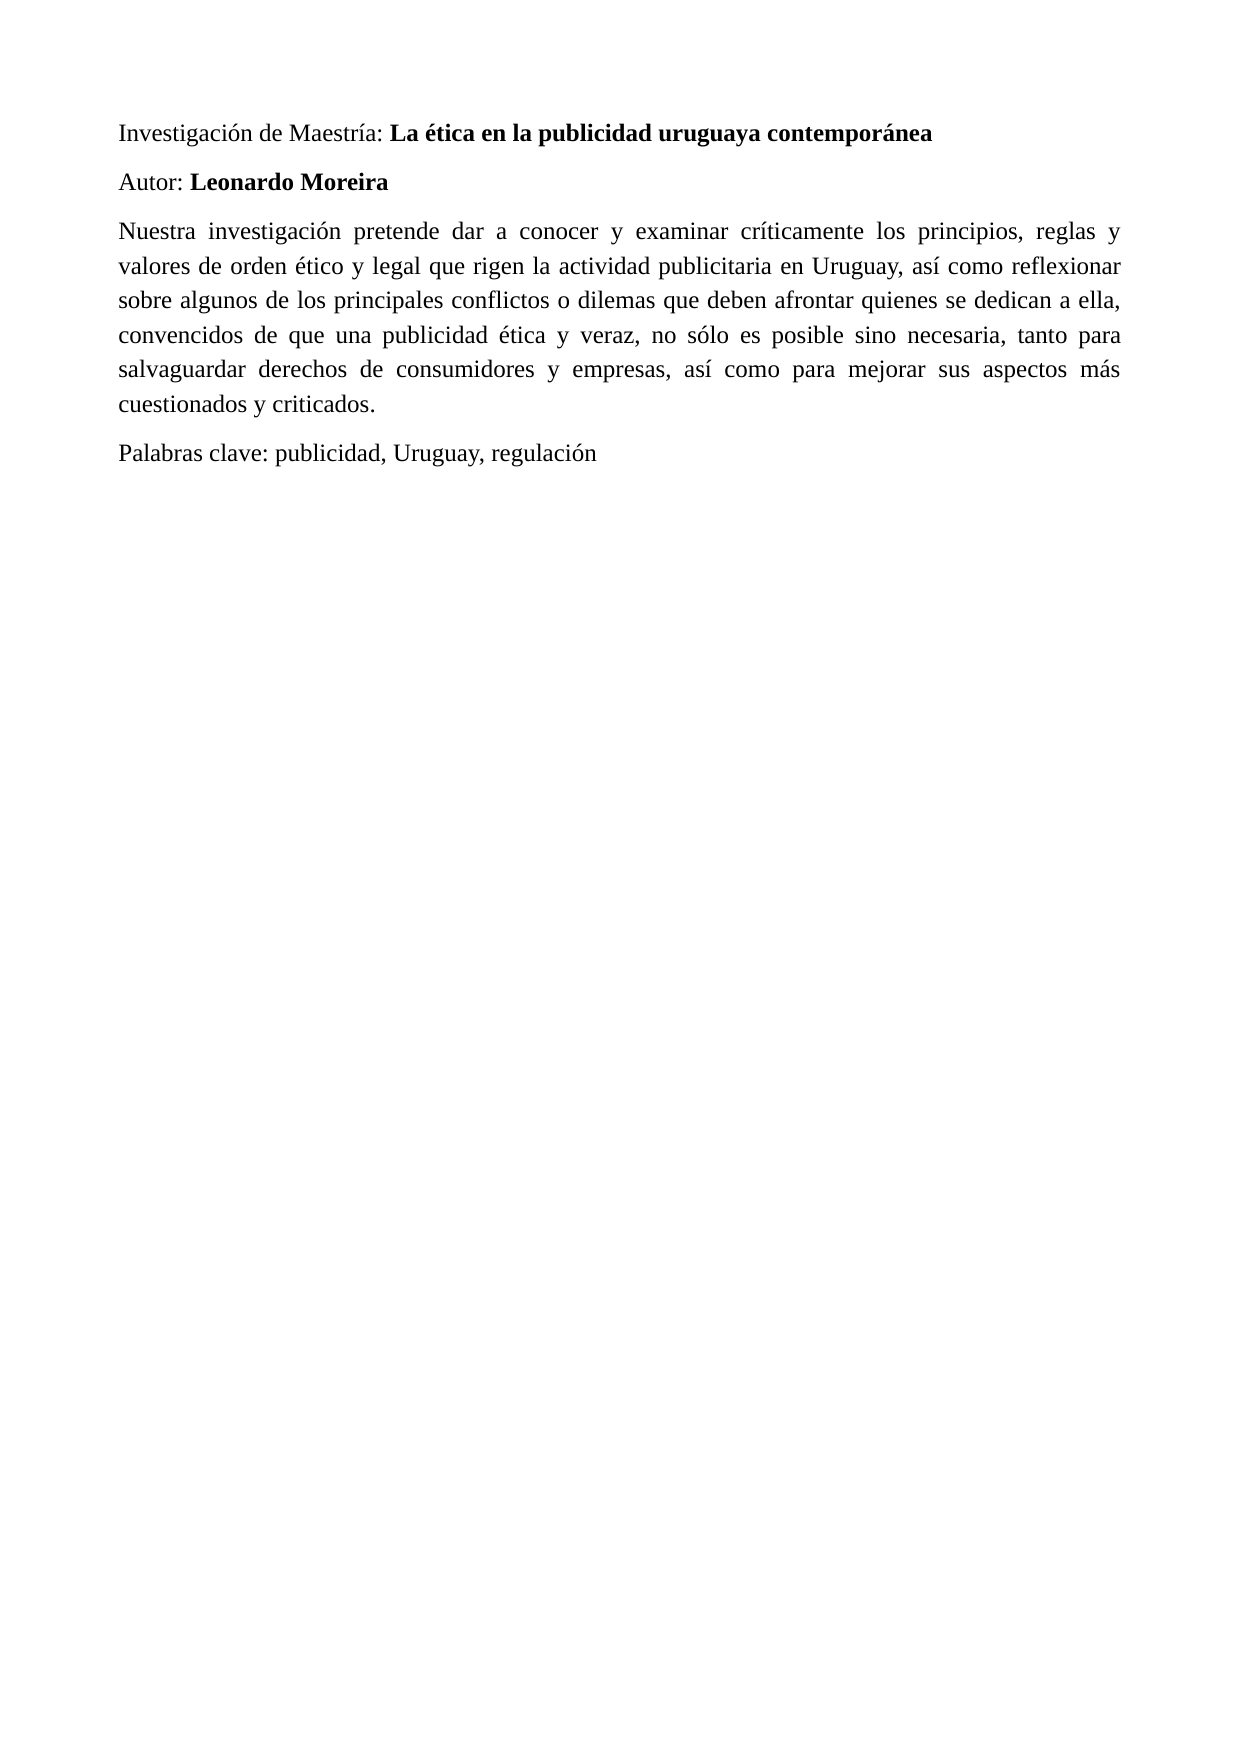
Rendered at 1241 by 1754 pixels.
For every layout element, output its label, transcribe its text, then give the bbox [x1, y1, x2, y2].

text Autor: Leonardo Moreira [118, 167, 1122, 196]
text Palabras clave: publicidad, Uruguay, regulación [118, 438, 1122, 466]
text Nuestra investigación pretende dar a conocer y examinar críticamente los principios, reglas y valores de orden ético y legal que rigen la actividad publicitaria en Uruguay, así como reflexionar sobre algunos de los principales conflictos o dilemas que deben afrontar quienes se dedican a ella, convencidos de que una publicidad ética y veraz, no sólo es posible sino necesaria, tanto para salvaguardar derechos de consumidores y empresas, así como para mejorar sus aspectos más cuestionados y criticados. [118, 216, 1122, 417]
text Investigación de Maestría: La ética en la publicidad uruguaya contemporánea [118, 118, 1122, 147]
